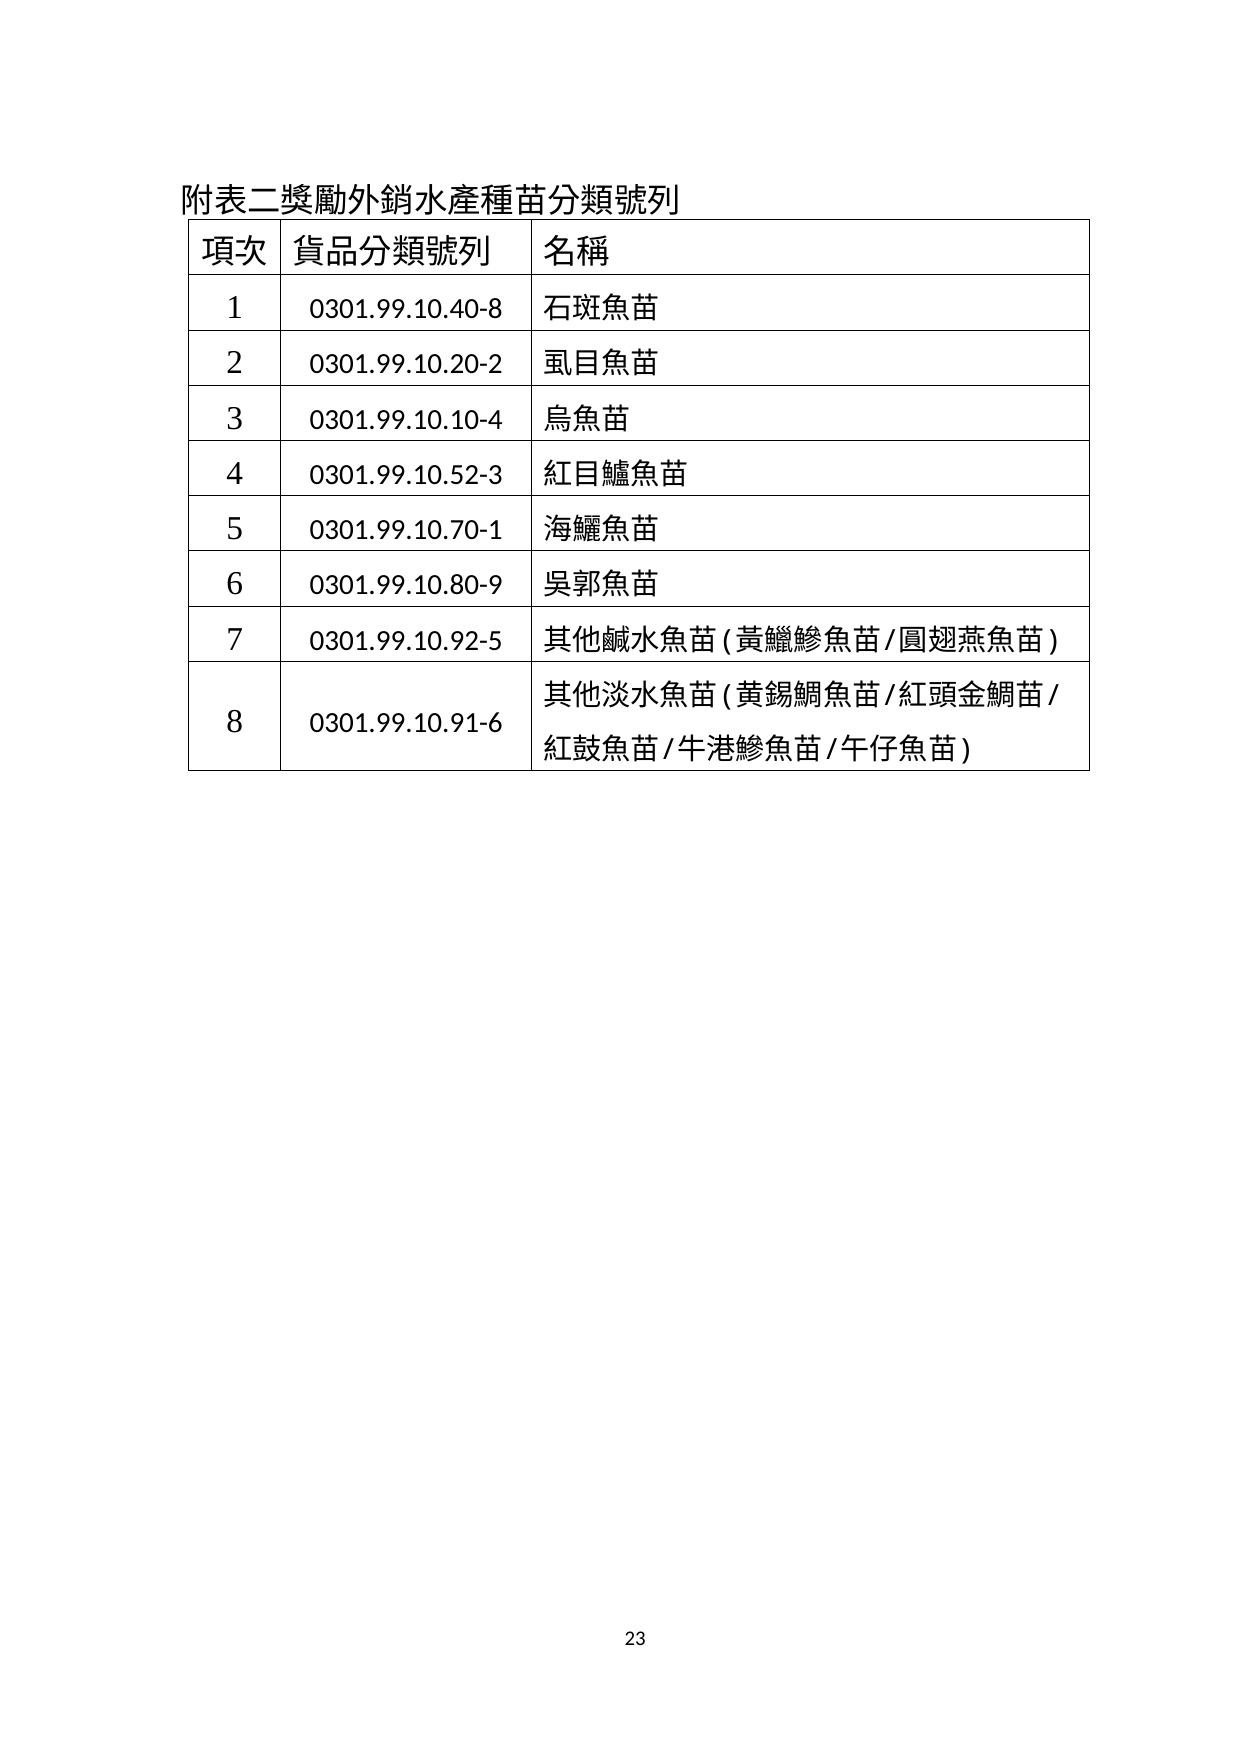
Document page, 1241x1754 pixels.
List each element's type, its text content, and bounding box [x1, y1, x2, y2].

table_cell 0301.99.10.92-5 [281, 607, 531, 661]
table_cell 1 [189, 275, 280, 329]
table_cell 其他淡水魚苗(黄錫鯛魚苗/紅頭金鯛苗/紅鼓魚苗/牛港鰺魚苗/午仔魚苗) [532, 662, 1089, 770]
table_cell 0301.99.10.20-2 [281, 331, 531, 385]
table_cell 5 [189, 496, 280, 550]
table_cell 石斑魚苗 [532, 275, 1089, 329]
table_header 項次 [189, 220, 280, 274]
table_header 名稱 [532, 220, 1089, 274]
table_cell 0301.99.10.52-3 [281, 441, 531, 495]
table_cell 0301.99.10.70-1 [281, 496, 531, 550]
text 附表二獎勵外銷水產種苗分類號列 [181, 157, 1092, 219]
table_cell 8 [189, 662, 280, 770]
table_cell 2 [189, 331, 280, 385]
table_cell 虱目魚苗 [532, 331, 1089, 385]
table_cell 0301.99.10.40-8 [281, 275, 531, 329]
table_cell 其他鹹水魚苗(黃鱲鰺魚苗/圓翅燕魚苗) [532, 607, 1089, 661]
table_cell 吳郭魚苗 [532, 551, 1089, 606]
table_cell 6 [189, 551, 280, 606]
table_cell 0301.99.10.91-6 [281, 662, 531, 770]
table_cell 紅目鱸魚苗 [532, 441, 1089, 495]
table_cell 7 [189, 607, 280, 661]
table_cell 4 [189, 441, 280, 495]
table_header 貨品分類號列 [281, 220, 531, 274]
table_cell 3 [189, 386, 280, 440]
table_cell 0301.99.10.10-4 [281, 386, 531, 440]
table_cell 0301.99.10.80-9 [281, 551, 531, 606]
table_cell 烏魚苗 [532, 386, 1089, 440]
table_cell 海鱺魚苗 [532, 496, 1089, 550]
